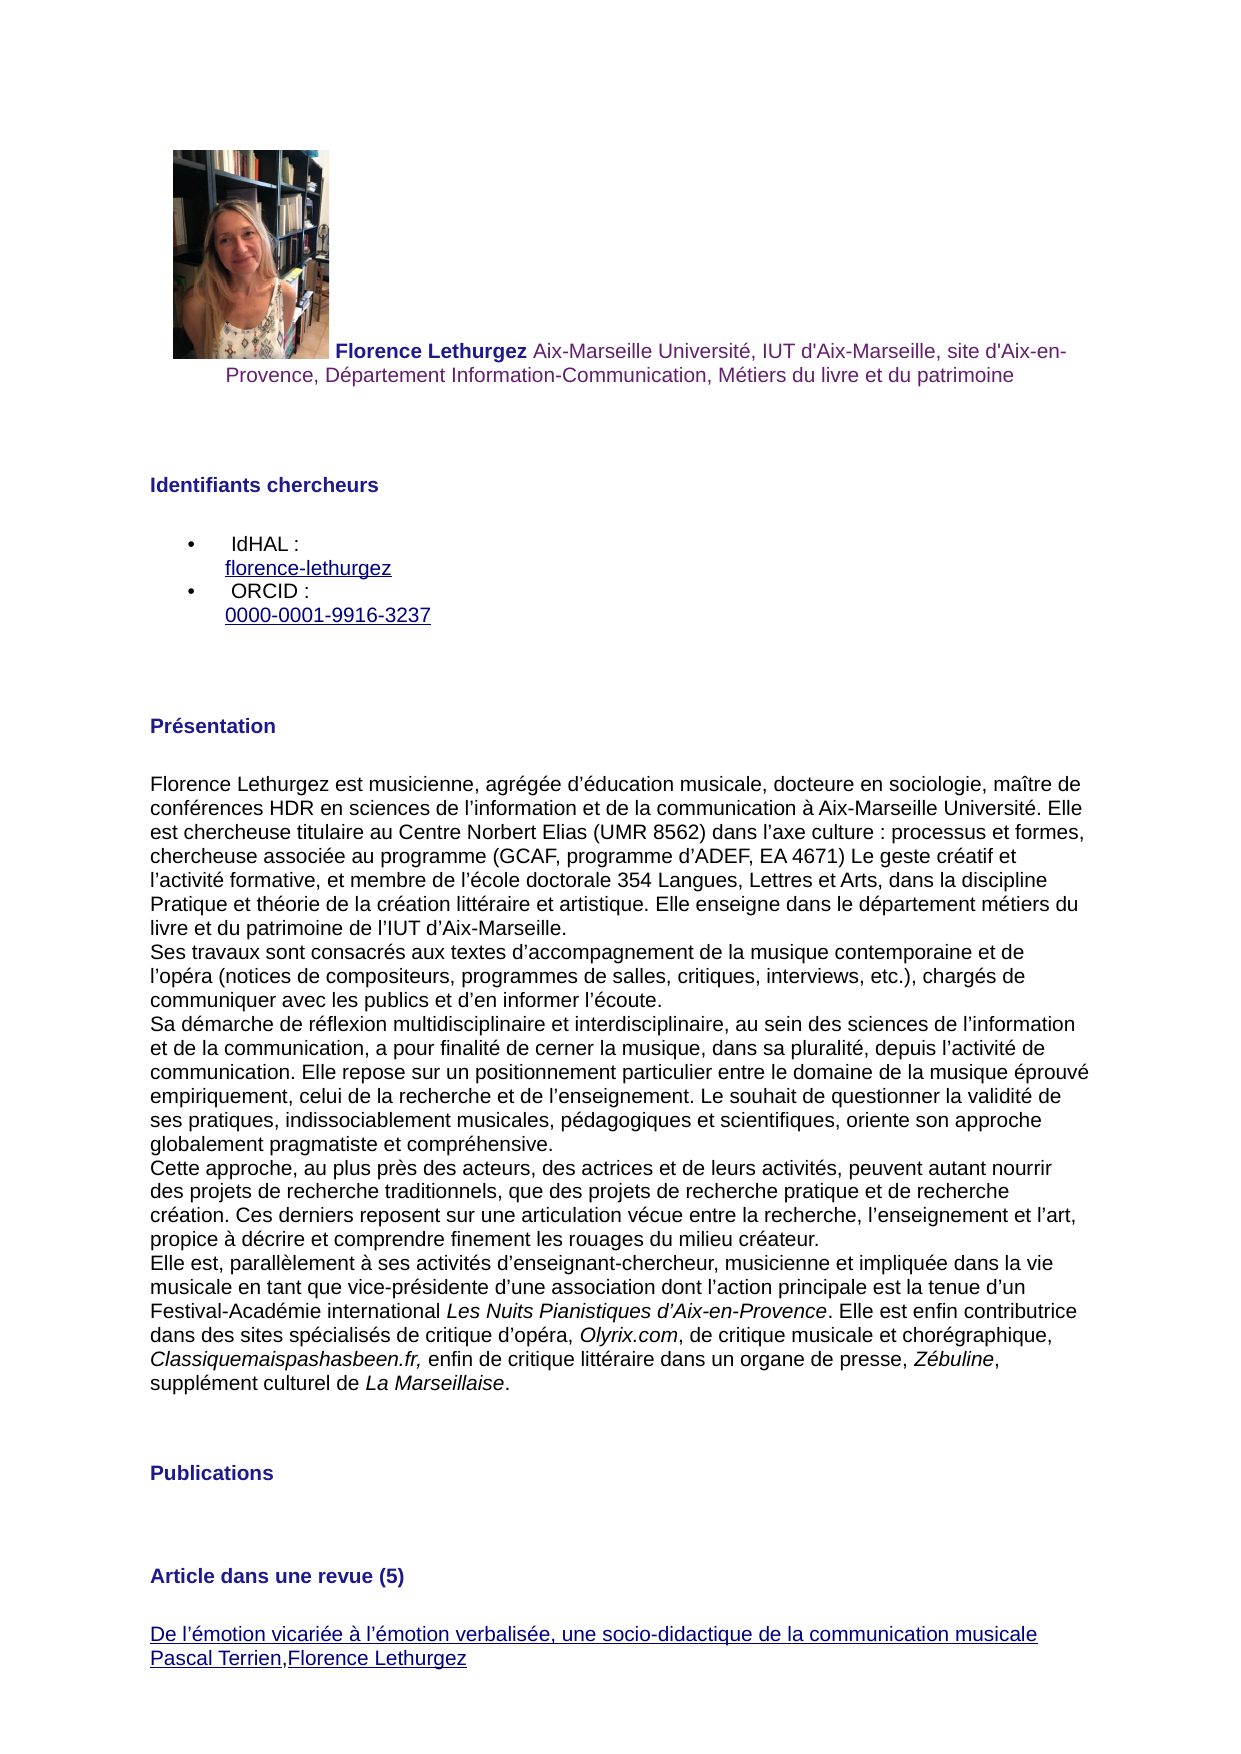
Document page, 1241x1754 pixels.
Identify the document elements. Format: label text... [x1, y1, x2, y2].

text Ses travaux sont consacrés aux textes d’accompagnement de la musique contemporaine et de l’opéra (notices de compositeurs, programmes de salles, critiques, interviews, etc.), chargés de communiquer avec les publics et d’en informer l’écoute. [150, 940, 1090, 1012]
list 0000-0001-9916-3237 [187, 603, 1090, 627]
subtitle Florence Lethurgez Aix-Marseille Université, IUT d'Aix-Marseille, site d'Aix-en-Provence, Département Information-Communication, Métiers du livre et du patrimoine [150, 150, 1090, 387]
table_header De l’émotion vicariée à l’émotion verbalisée, une socio-didactique de la communication musicale Pascal Terrien,Florence Lethurgez [150, 1622, 1090, 1670]
text Cette approche, au plus près des acteurs, des actrices et de leurs activités, peuvent autant nourrir des projets de recherche traditionnels, que des projets de recherche pratique et de recherche création. Ces derniers reposent sur une articulation vécue entre la recherche, l’enseignement et l’art, propice à décrire et comprendre finement les rouages du milieu créateur. [150, 1155, 1090, 1251]
text Sa démarche de réflexion multidisciplinaire et interdisciplinaire, au sein des sciences de l’information et de la communication, a pour finalité de cerner la musique, dans sa pluralité, depuis l’activité de communication. Elle repose sur un positionnement particulier entre le domaine de la musique éprouvé empiriquement, celui de la recherche et de l’enseignement. Le souhait de questionner la validité de ses pratiques, indissociablement musicales, pédagogiques et scientifiques, oriente son approche globalement pragmatiste et compréhensive. [150, 1012, 1090, 1155]
subtitle Article dans une revue (5) [150, 1564, 1090, 1588]
list ORCID : [187, 579, 1090, 603]
picture [173, 150, 330, 359]
text Elle est, parallèlement à ses activités d’enseignant-chercheur, musicienne et impliquée dans la vie musicale en tant que vice-présidente d’une association dont l’action principale est la tenue d’un Festival-Académie international Les Nuits Pianistiques d’Aix-en-Provence. Elle est enfin contributrice dans des sites spécialisés de critique d’opéra, Olyrix.com, de critique musicale et chorégraphique, Classiquemaispashasbeen.fr, enfin de critique littéraire dans un organe de presse, Zébuline, supplément culturel de La Marseillaise. [150, 1251, 1090, 1395]
text Florence Lethurgez est musicienne, agrégée d’éducation musicale, docteure en sociologie, maître de conférences HDR en sciences de l’information et de la communication à Aix-Marseille Université. Elle est chercheuse titulaire au Centre Norbert Elias (UMR 8562) dans l’axe culture : processus et formes, chercheuse associée au programme (GCAF, programme d’ADEF, EA 4671) Le geste créatif et l’activité formative, et membre de l’école doctorale 354 Langues, Lettres et Arts, dans la discipline Pratique et théorie de la création littéraire et artistique. Elle enseigne dans le département métiers du livre et du patrimoine de l’IUT d’Aix-Marseille. [150, 772, 1090, 940]
list florence-lethurgez [187, 555, 1090, 579]
list IdHAL : [187, 531, 1090, 555]
subtitle Présentation [150, 714, 1090, 738]
subtitle Publications [150, 1461, 1090, 1484]
subtitle Identifiants chercheurs [150, 473, 1090, 497]
